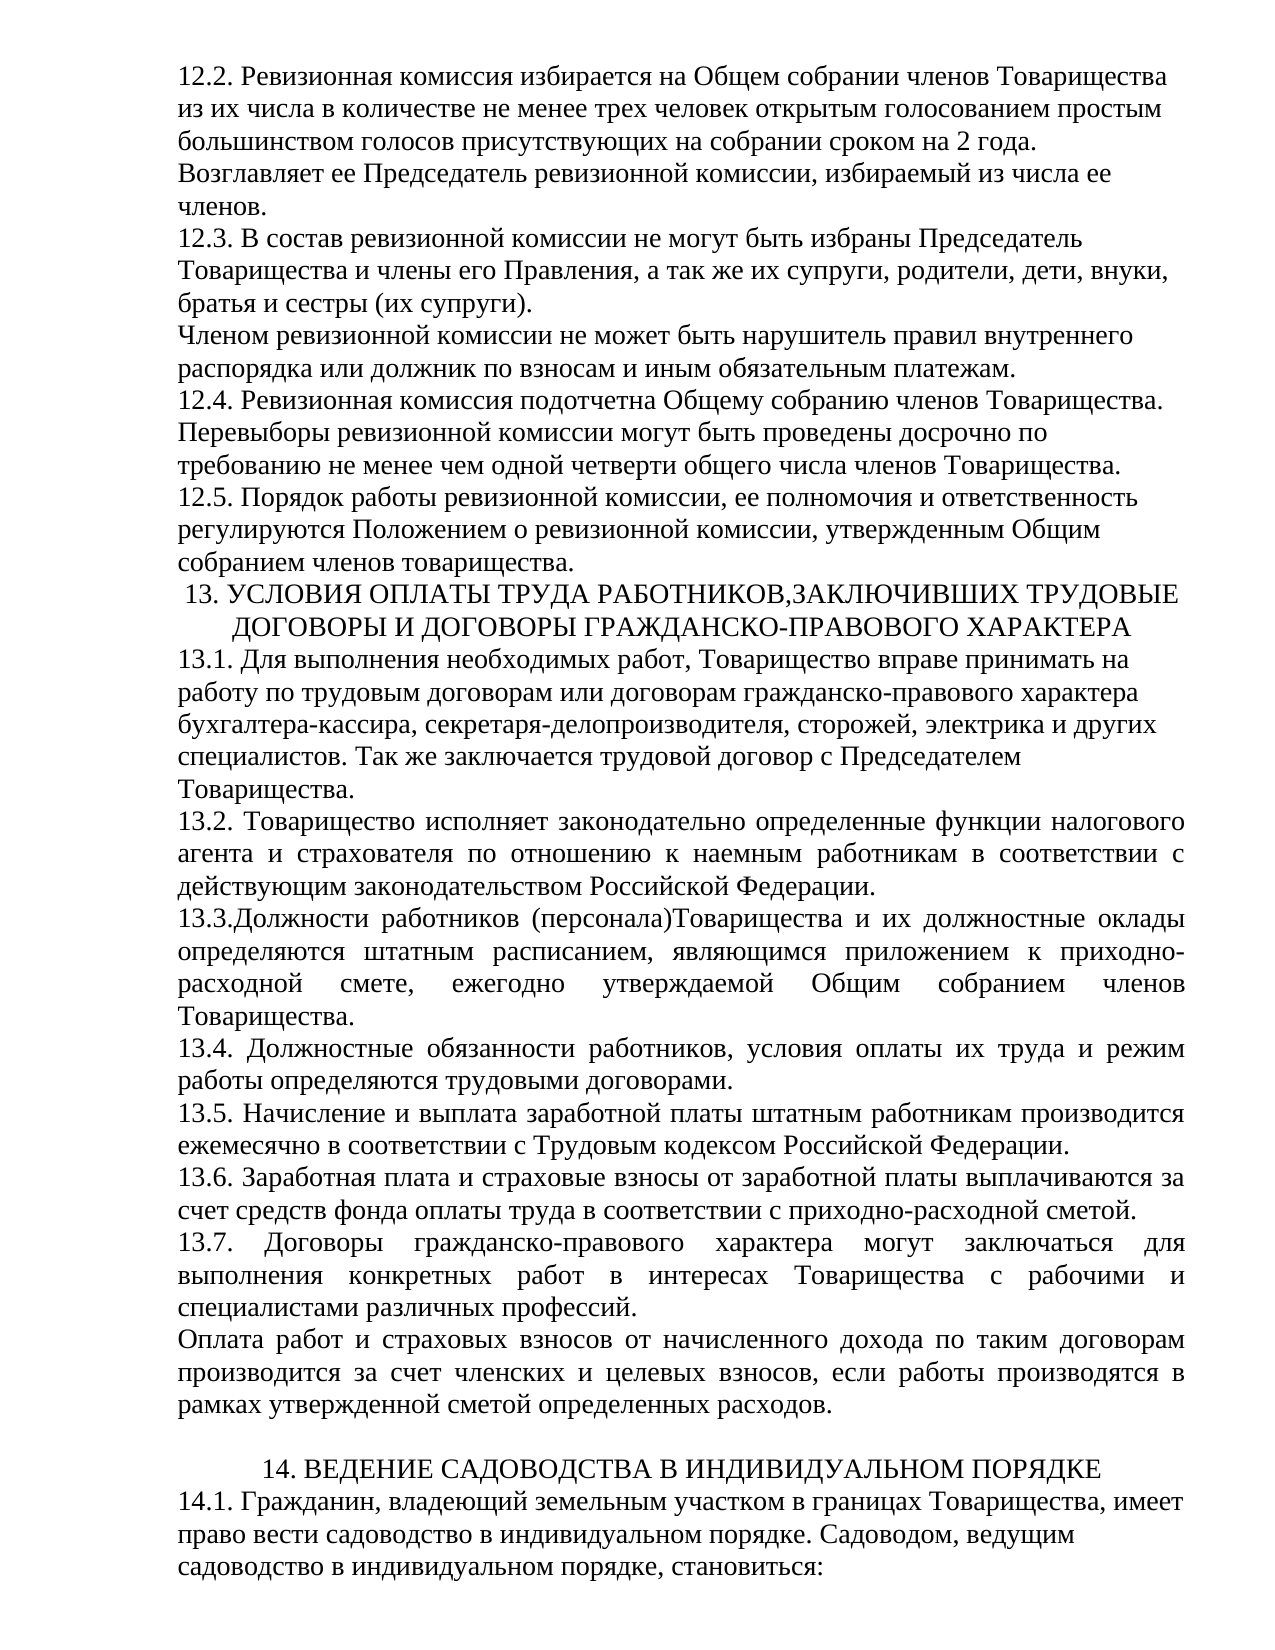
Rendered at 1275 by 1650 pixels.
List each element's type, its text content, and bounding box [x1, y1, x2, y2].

text 13.2. Товарищество исполняет законодательно определенные функции налогового агента и страхователя по отношению к наемным работникам в соответствии с действующим законодательством Российской Федерации. [177, 804, 1186, 901]
text Членом ревизионной комиссии не может быть нарушитель правил внутреннего распорядка или должник по взносам и иным обязательным платежам. [177, 318, 1186, 383]
text 13.6. Заработная плата и страховые взносы от заработной платы выплачиваются за счет средств фонда оплаты труда в соответствии с приходно-расходной сметой. [177, 1161, 1186, 1225]
text 13.7. Договоры гражданско-правового характера могут заключаться для выполнения конкретных работ в интересах Товарищества с рабочими и специалистами различных профессий. [177, 1225, 1186, 1322]
text ДОГОВОРЫ И ДОГОВОРЫ ГРАЖДАНСКО-ПРАВОВОГО ХАРАКТЕРА [177, 610, 1186, 642]
text 13.1. Для выполнения необходимых работ, Товарищество вправе принимать на работу по трудовым договорам или договорам гражданско-правового характера бухгалтера-кассира, секретаря-делопроизводителя, сторожей, электрика и других специалистов. Так же заключается трудовой договор с Председателем Товарищества. [177, 642, 1186, 804]
text Оплата работ и страховых взносов от начисленного дохода по таким договорам производится за счет членских и целевых взносов, если работы производятся в рамках утвержденной сметой определенных расходов. [177, 1322, 1186, 1420]
text 13.3.Должности работников (персонала)Товарищества и их должностные оклады определяются штатным расписанием, являющимся приложением к приходно-расходной смете, ежегодно утверждаемой Общим собранием членов Товарищества. [177, 901, 1186, 1031]
text 12.4. Ревизионная комиссия подотчетна Общему собранию членов Товарищества. Перевыборы ревизионной комиссии могут быть проведены досрочно по требованию не менее чем одной четверти общего числа членов Товарищества. [177, 383, 1186, 480]
text 12.2. Ревизионная комиссия избирается на Общем собрании членов Товарищества из их числа в количестве не менее трех человек открытым голосованием простым большинством голосов присутствующих на собрании сроком на 2 года. Возглавляет ее Председатель ревизионной комиссии, избираемый из числа ее членов. [177, 59, 1186, 221]
text 12.3. В состав ревизионной комиссии не могут быть избраны Председатель Товарищества и члены его Правления, а так же их супруги, родители, дети, внуки, братья и сестры (их супруги). [177, 221, 1186, 318]
text 13.5. Начисление и выплата заработной платы штатным работникам производится ежемесячно в соответствии с Трудовым кодексом Российской Федерации. [177, 1096, 1186, 1161]
text 13.4. Должностные обязанности работников, условия оплаты их труда и режим работы определяются трудовыми договорами. [177, 1031, 1186, 1096]
text 13. УСЛОВИЯ ОПЛАТЫ ТРУДА РАБОТНИКОВ,ЗАКЛЮЧИВШИХ ТРУДОВЫЕ [177, 577, 1186, 610]
text 12.5. Порядок работы ревизионной комиссии, ее полномочия и ответственность регулируются Положением о ревизионной комиссии, утвержденным Общим собранием членов товарищества. [177, 480, 1186, 577]
text 14. ВЕДЕНИЕ САДОВОДСТВА В ИНДИВИДУАЛЬНОМ ПОРЯДКЕ [177, 1452, 1186, 1484]
text 14.1. Гражданин, владеющий земельным участком в границах Товарищества, имеет право вести садоводство в индивидуальном порядке. Садоводом, ведущим садоводство в индивидуальном порядке, становиться: [177, 1484, 1186, 1582]
